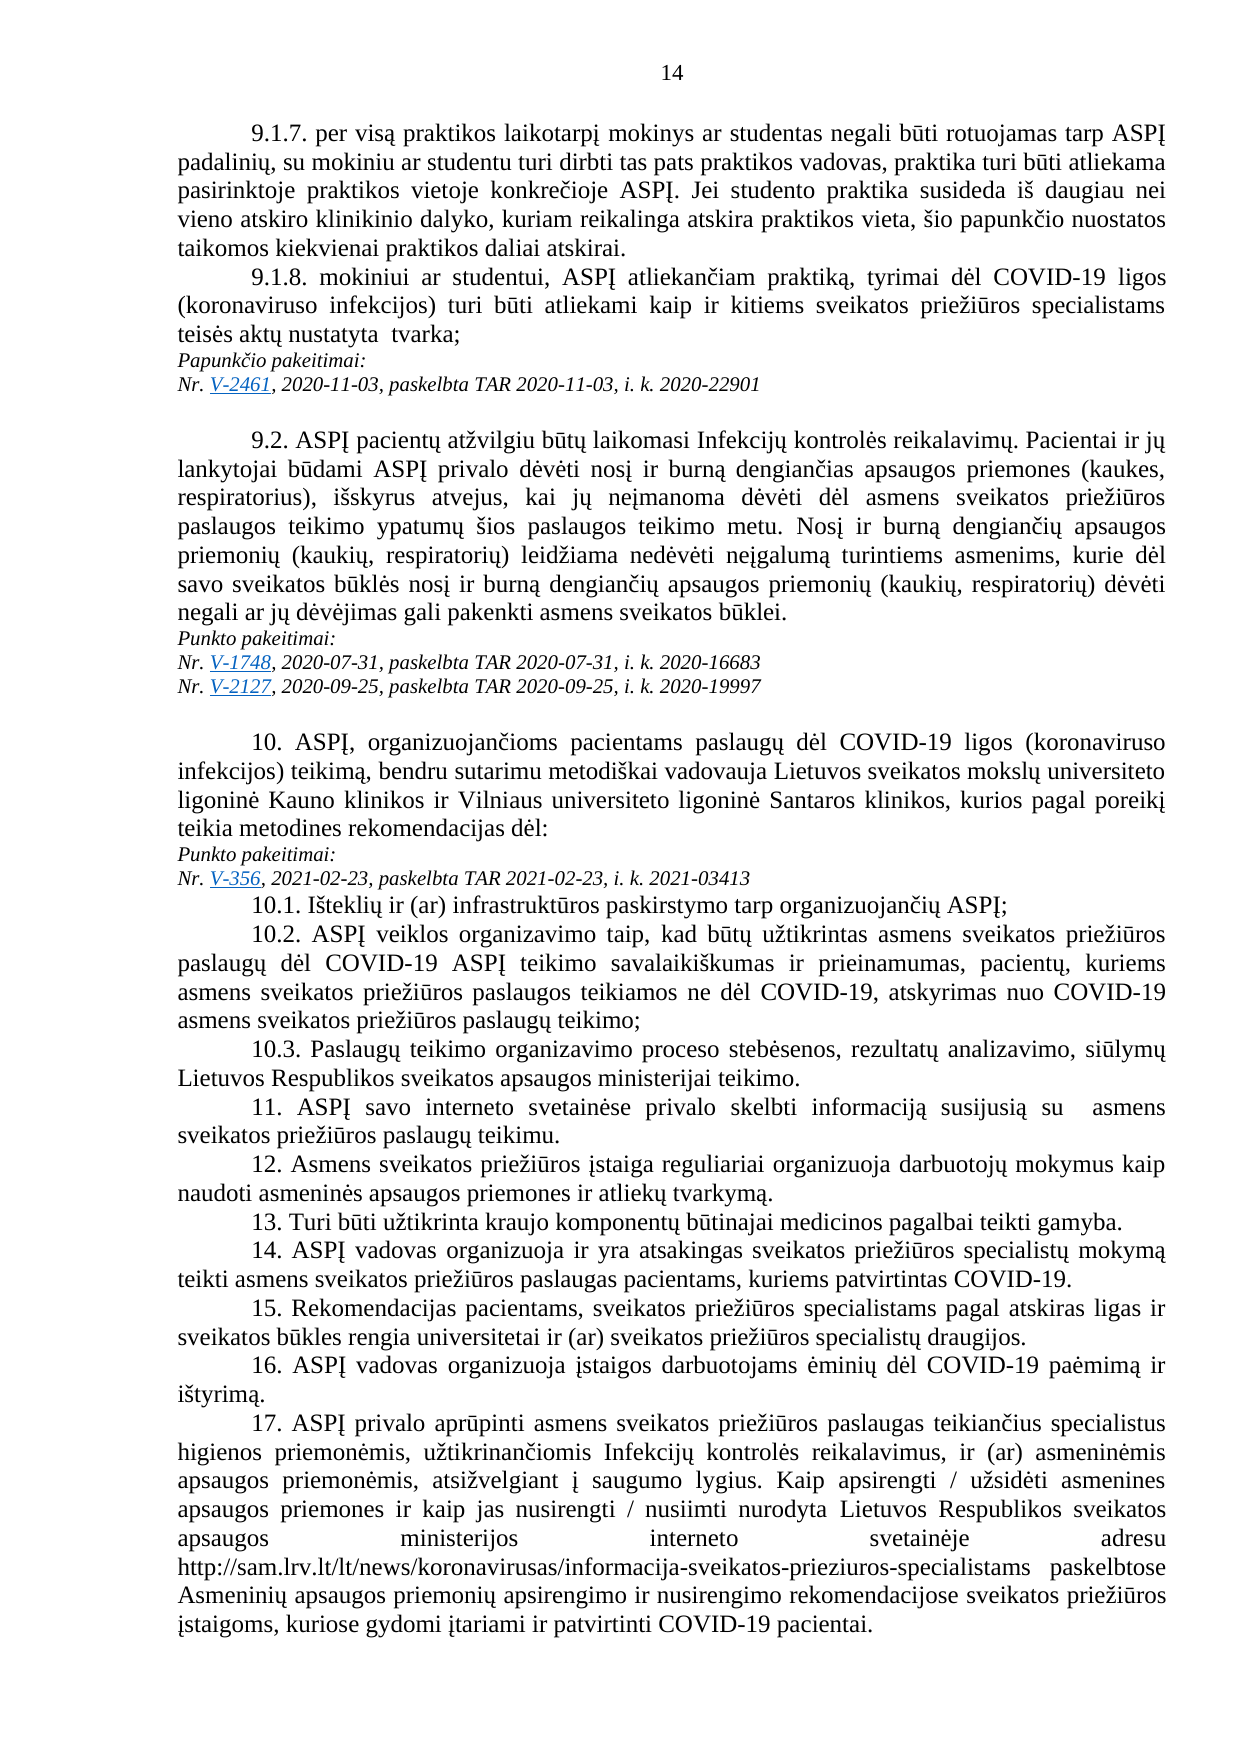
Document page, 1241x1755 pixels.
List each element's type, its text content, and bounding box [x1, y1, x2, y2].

text Nr. V-2127, 2020-09-25, paskelbta TAR 2020-09-25, i. k. 2020-19997 [177, 674, 1167, 698]
text Punkto pakeitimai: [177, 842, 1167, 866]
text 11. ASPĮ savo interneto svetainėse privalo skelbti informaciją susijusią su asmens sveikatos priežiūros paslaugų teikimu. [177, 1092, 1167, 1149]
text 14. ASPĮ vadovas organizuoja ir yra atsakingas sveikatos priežiūros specialistų mokymą teikti asmens sveikatos priežiūros paslaugas pacientams, kuriems patvirtintas COVID-19. [177, 1235, 1167, 1293]
text 17. ASPĮ privalo aprūpinti asmens sveikatos priežiūros paslaugas teikiančius specialistus higienos priemonėmis, užtikrinančiomis Infekcijų kontrolės reikalavimus, ir (ar) asmeninėmis apsaugos priemonėmis, atsižvelgiant į saugumo lygius. Kaip apsirengti / užsidėti asmenines apsaugos priemones ir kaip jas nusirengti / nusiimti nurodyta Lietuvos Respublikos sveikatos apsaugos ministerijos interneto svetainėje adresu http://sam.lrv.lt/lt/news/koronavirusas/informacija-sveikatos-prieziuros-specialistams paskelbtose Asmeninių apsaugos priemonių apsirengimo ir nusirengimo rekomendacijose sveikatos priežiūros įstaigoms, kuriose gydomi įtariami ir patvirtinti COVID-19 pacientai. [177, 1408, 1167, 1638]
text 9.1.8. mokiniui ar studentui, ASPĮ atliekančiam praktiką, tyrimai dėl COVID-19 ligos (koronaviruso infekcijos) turi būti atliekami kaip ir kitiems sveikatos priežiūros specialistams teisės aktų nustatyta tvarka; [177, 262, 1167, 348]
text 10.3. Paslaugų teikimo organizavimo proceso stebėsenos, rezultatų analizavimo, siūlymų Lietuvos Respublikos sveikatos apsaugos ministerijai teikimo. [177, 1034, 1167, 1092]
text 15. Rekomendacijas pacientams, sveikatos priežiūros specialistams pagal atskiras ligas ir sveikatos būkles rengia universitetai ir (ar) sveikatos priežiūros specialistų draugijos. [177, 1293, 1167, 1350]
text 13. Turi būti užtikrinta kraujo komponentų būtinajai medicinos pagalbai teikti gamyba. [177, 1207, 1167, 1235]
text 9.2. ASPĮ pacientų atžvilgiu būtų laikomasi Infekcijų kontrolės reikalavimų. Pacientai ir jų lankytojai būdami ASPĮ privalo dėvėti nosį ir burną dengiančias apsaugos priemones (kaukes, respiratorius), išskyrus atvejus, kai jų neįmanoma dėvėti dėl asmens sveikatos priežiūros paslaugos teikimo ypatumų šios paslaugos teikimo metu. Nosį ir burną dengiančių apsaugos priemonių (kaukių, respiratorių) leidžiama nedėvėti neįgalumą turintiems asmenims, kurie dėl savo sveikatos būklės nosį ir burną dengiančių apsaugos priemonių (kaukių, respiratorių) dėvėti negali ar jų dėvėjimas gali pakenkti asmens sveikatos būklei. [177, 425, 1167, 626]
text Punkto pakeitimai: [177, 626, 1167, 650]
text Nr. V-2461, 2020-11-03, paskelbta TAR 2020-11-03, i. k. 2020-22901 [177, 372, 1167, 396]
text Nr. V-1748, 2020-07-31, paskelbta TAR 2020-07-31, i. k. 2020-16683 [177, 650, 1167, 674]
text 10.2. ASPĮ veiklos organizavimo taip, kad būtų užtikrintas asmens sveikatos priežiūros paslaugų dėl COVID-19 ASPĮ teikimo savalaikiškumas ir prieinamumas, pacientų, kuriems asmens sveikatos priežiūros paslaugos teikiamos ne dėl COVID-19, atskyrimas nuo COVID-19 asmens sveikatos priežiūros paslaugų teikimo; [177, 919, 1167, 1034]
text 10.1. Išteklių ir (ar) infrastruktūros paskirstymo tarp organizuojančių ASPĮ; [177, 890, 1167, 919]
text 12. Asmens sveikatos priežiūros įstaiga reguliariai organizuoja darbuotojų mokymus kaip naudoti asmeninės apsaugos priemones ir atliekų tvarkymą. [177, 1149, 1167, 1207]
text 10. ASPĮ, organizuojančioms pacientams paslaugų dėl COVID-19 ligos (koronaviruso infekcijos) teikimą, bendru sutarimu metodiškai vadovauja Lietuvos sveikatos mokslų universiteto ligoninė Kauno klinikos ir Vilniaus universiteto ligoninė Santaros klinikos, kurios pagal poreikį teikia metodines rekomendacijas dėl: [177, 727, 1167, 842]
text 16. ASPĮ vadovas organizuoja įstaigos darbuotojams ėminių dėl COVID-19 paėmimą ir ištyrimą. [177, 1350, 1167, 1408]
text Nr. V-356, 2021-02-23, paskelbta TAR 2021-02-23, i. k. 2021-03413 [177, 866, 1167, 890]
text Papunkčio pakeitimai: [177, 348, 1167, 372]
text 9.1.7. per visą praktikos laikotarpį mokinys ar studentas negali būti rotuojamas tarp ASPĮ padalinių, su mokiniu ar studentu turi dirbti tas pats praktikos vadovas, praktika turi būti atliekama pasirinktoje praktikos vietoje konkrečioje ASPĮ. Jei studento praktika susideda iš daugiau nei vieno atskiro klinikinio dalyko, kuriam reikalinga atskira praktikos vieta, šio papunkčio nuostatos taikomos kiekvienai praktikos daliai atskirai. [177, 118, 1167, 262]
